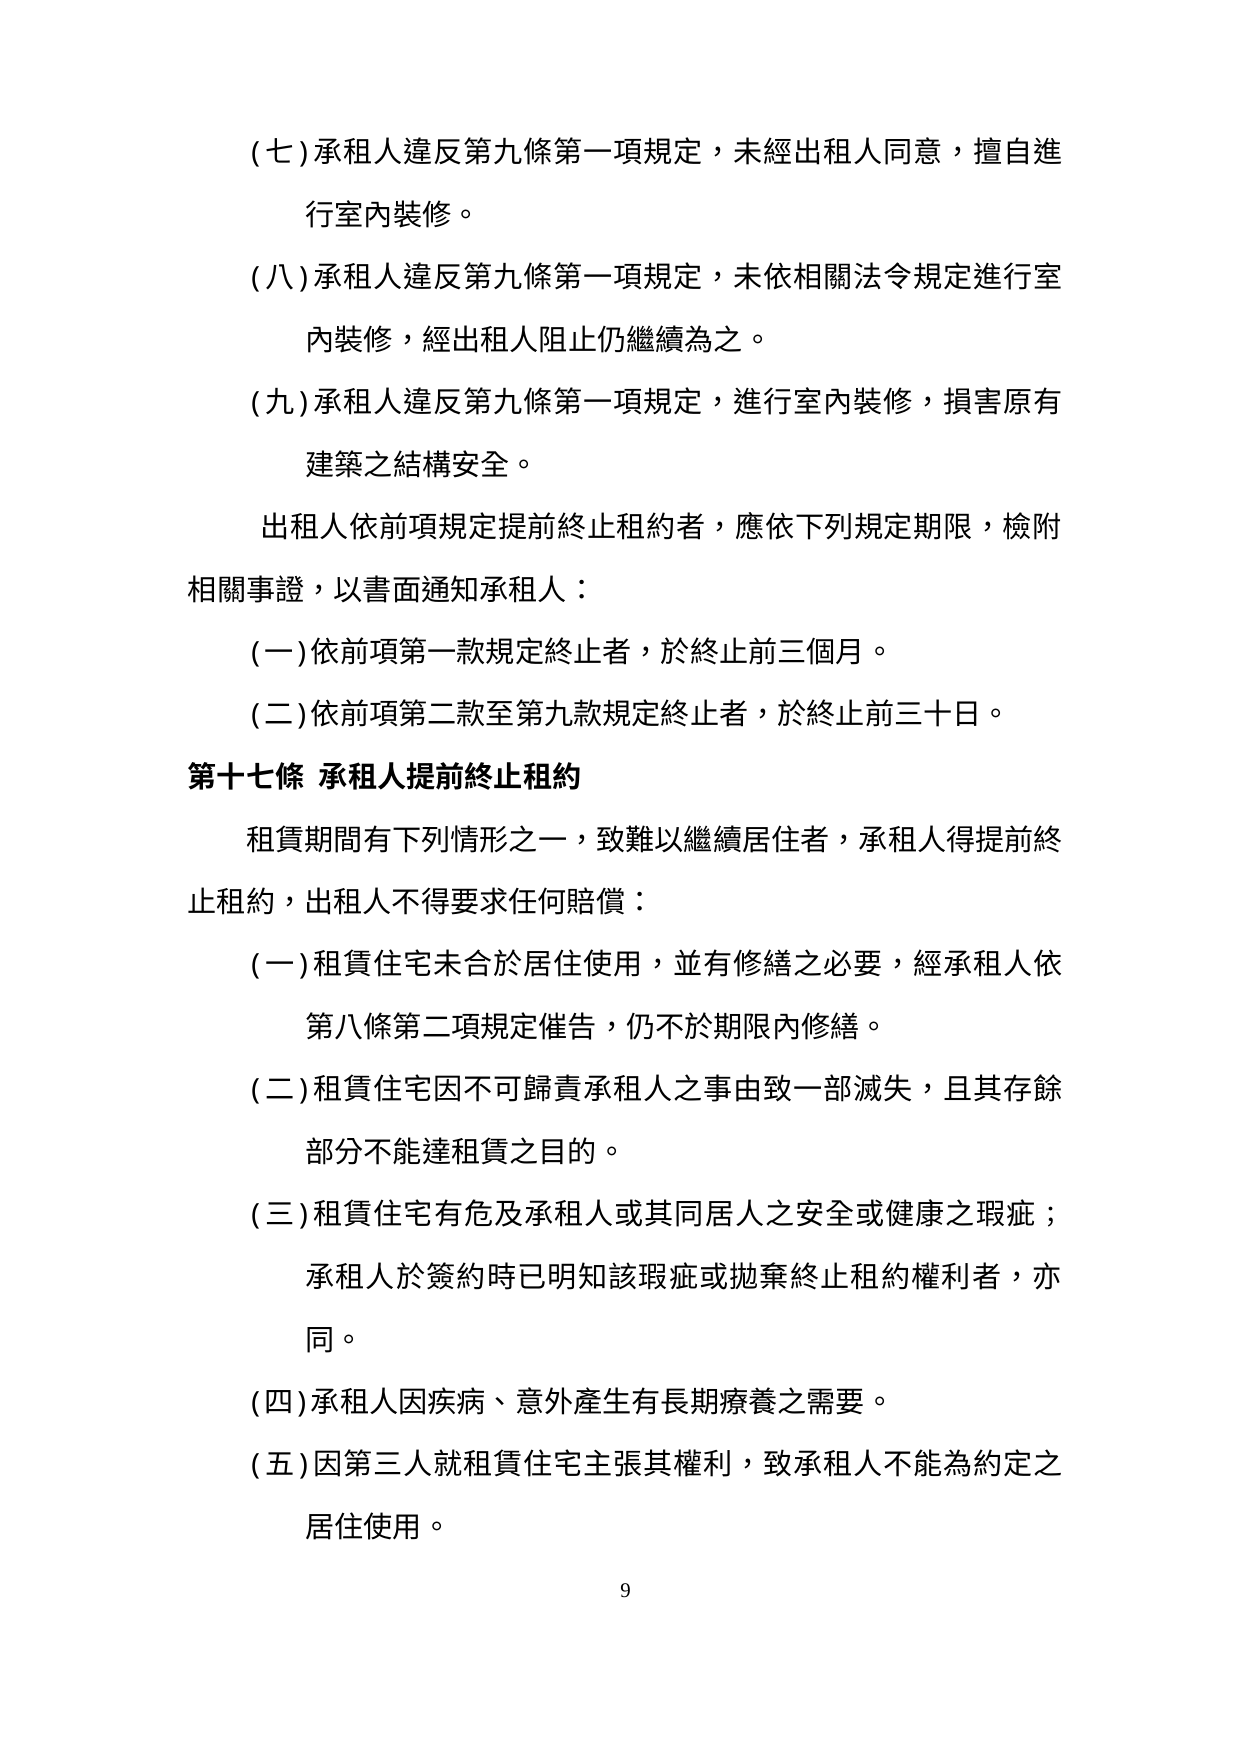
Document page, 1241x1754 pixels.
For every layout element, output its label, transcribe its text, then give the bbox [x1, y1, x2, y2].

text (五)因第三人就租賃住宅主張其權利，致承租人不能為約定之居住使用。 [246, 1421, 1063, 1546]
text (一)依前項第一款規定終止者，於終止前三個月。 [187, 608, 1063, 671]
text 出租人依前項規定提前終止租約者，應依下列規定期限，檢附相關事證，以書面通知承租人： [187, 483, 1063, 608]
text (一)租賃住宅未合於居住使用，並有修繕之必要，經承租人依第八條第二項規定催告，仍不於期限內修繕。 [246, 921, 1063, 1046]
text (二)租賃住宅因不可歸責承租人之事由致一部滅失，且其存餘部分不能達租賃之目的。 [246, 1046, 1063, 1171]
text (九)承租人違反第九條第一項規定，進行室內裝修，損害原有建築之結構安全。 [246, 358, 1063, 483]
text (七)承租人違反第九條第一項規定，未經出租人同意，擅自進行室內裝修。 [246, 108, 1063, 233]
text (四)承租人因疾病、意外產生有長期療養之需要。 [246, 1358, 1063, 1421]
text (八)承租人違反第九條第一項規定，未依相關法令規定進行室內裝修，經出租人阻止仍繼續為之。 [246, 233, 1063, 358]
text 租賃期間有下列情形之一，致難以繼續居住者，承租人得提前終止租約，出租人不得要求任何賠償： [187, 796, 1063, 921]
text (二)依前項第二款至第九款規定終止者，於終止前三十日。 [187, 671, 1063, 733]
text 第十七條 承租人提前終止租約 [187, 733, 1063, 796]
text (三)租賃住宅有危及承租人或其同居人之安全或健康之瑕疵；承租人於簽約時已明知該瑕疵或拋棄終止租約權利者，亦同。 [246, 1171, 1063, 1358]
